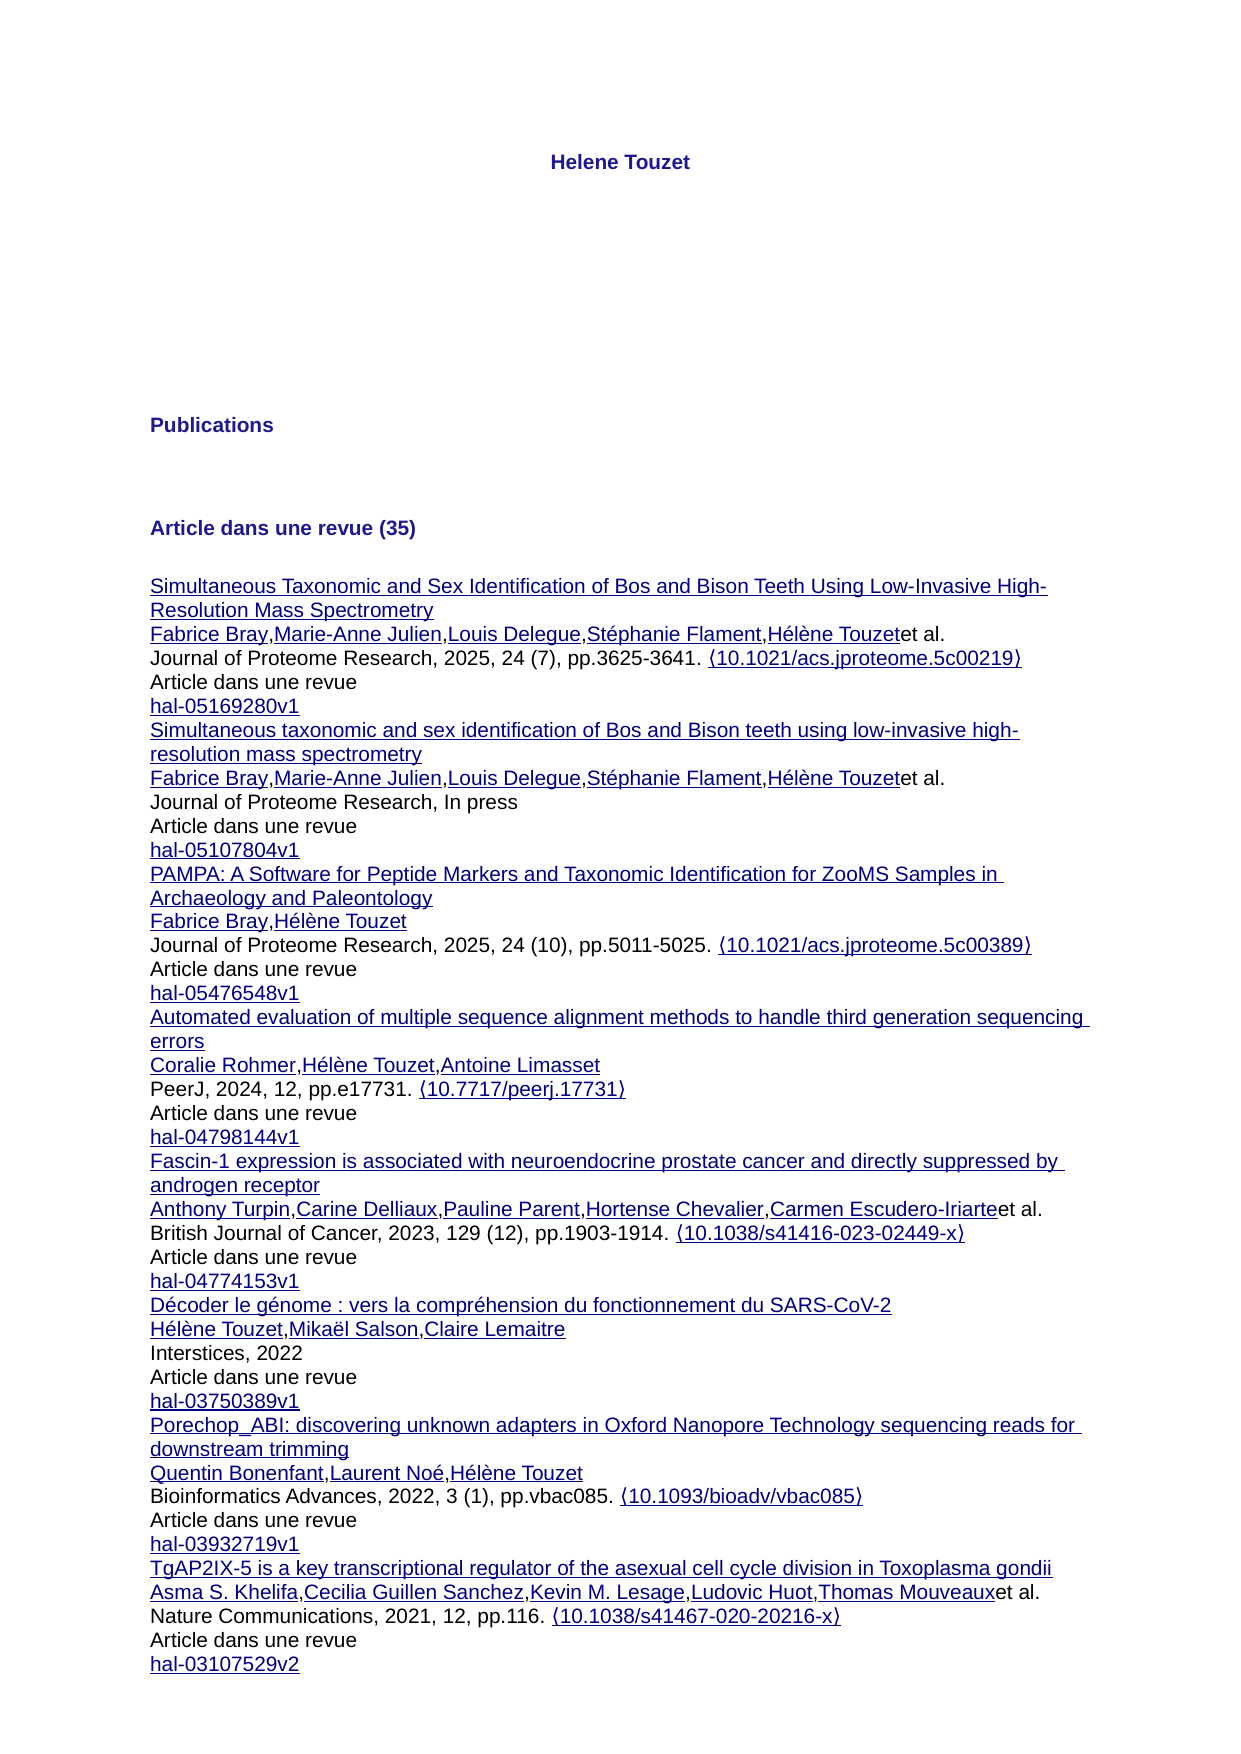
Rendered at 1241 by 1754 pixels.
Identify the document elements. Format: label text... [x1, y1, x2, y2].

table_cell PAMPA: A Software for Peptide Markers and Taxonomic Identification for ZooMS Samples in Archaeology and Paleontology Fabrice Bray,Hélène Touzet Journal of Proteome Research, 2025, 24 (10), pp.5011-5025. ⟨10.1021/acs.jproteome.5c00389⟩ Article dans une revue hal-05476548v1 [150, 861, 1090, 1005]
table_cell Simultaneous taxonomic and sex identification of Bos and Bison teeth using low-invasive high-resolution mass spectrometry Fabrice Bray,Marie-Anne Julien,Louis Delegue,Stéphanie Flament,Hélène Touzetet al. Journal of Proteome Research, In press Article dans une revue hal-05107804v1 [150, 718, 1090, 861]
table_cell Automated evaluation of multiple sequence alignment methods to handle third generation sequencing [150, 1005, 1090, 1026]
subtitle Article dans une revue (35) [150, 516, 1090, 539]
table_cell TgAP2IX-5 is a key transcriptional regulator of the asexual cell cycle division in Toxoplasma gondii Asma S. Khelifa,Cecilia Guillen Sanchez,Kevin M. Lesage,Ludovic Huot,Thomas Mouveauxet al. Nature Communications, 2021, 12, pp.116. ⟨10.1038/s41467-020-20216-x⟩ Article dans une revue hal-03107529v2 [150, 1556, 1090, 1676]
table_cell errors Coralie Rohmer,Hélène Touzet,Antoine Limasset PeerJ, 2024, 12, pp.e17731. ⟨10.7717/peerj.17731⟩ Article dans une revue hal-04798144v1 [150, 1027, 1090, 1149]
table_cell Décoder le génome : vers la compréhension du fonctionnement du SARS-CoV-2 Hélène Touzet,Mikaël Salson,Claire Lemaitre Interstices, 2022 Article dans une revue hal-03750389v1 [150, 1293, 1090, 1412]
subtitle Helene Touzet [150, 150, 1090, 174]
table_header Simultaneous Taxonomic and Sex Identification of Bos and Bison Teeth Using Low-Invasive High-Resolution Mass Spectrometry Fabrice Bray,Marie-Anne Julien,Louis Delegue,Stéphanie Flament,Hélène Touzetet al. Journal of Proteome Research, 2025, 24 (7), pp.3625-3641. ⟨10.1021/acs.jproteome.5c00219⟩ Article dans une revue hal-05169280v1 [150, 574, 1090, 718]
table_cell Fascin-1 expression is associated with neuroendocrine prostate cancer and directly suppressed by androgen receptor Anthony Turpin,Carine Delliaux,Pauline Parent,Hortense Chevalier,Carmen Escudero-Iriarteet al. British Journal of Cancer, 2023, 129 (12), pp.1903-1914. ⟨10.1038/s41416-023-02449-x⟩ Article dans une revue hal-04774153v1 [150, 1149, 1090, 1293]
subtitle Publications [150, 412, 1090, 436]
table_cell Porechop_ABI: discovering unknown adapters in Oxford Nanopore Technology sequencing reads for downstream trimming Quentin Bonenfant,Laurent Noé,Hélène Touzet Bioinformatics Advances, 2022, 3 (1), pp.vbac085. ⟨10.1093/bioadv/vbac085⟩ Article dans une revue hal-03932719v1 [150, 1413, 1090, 1556]
